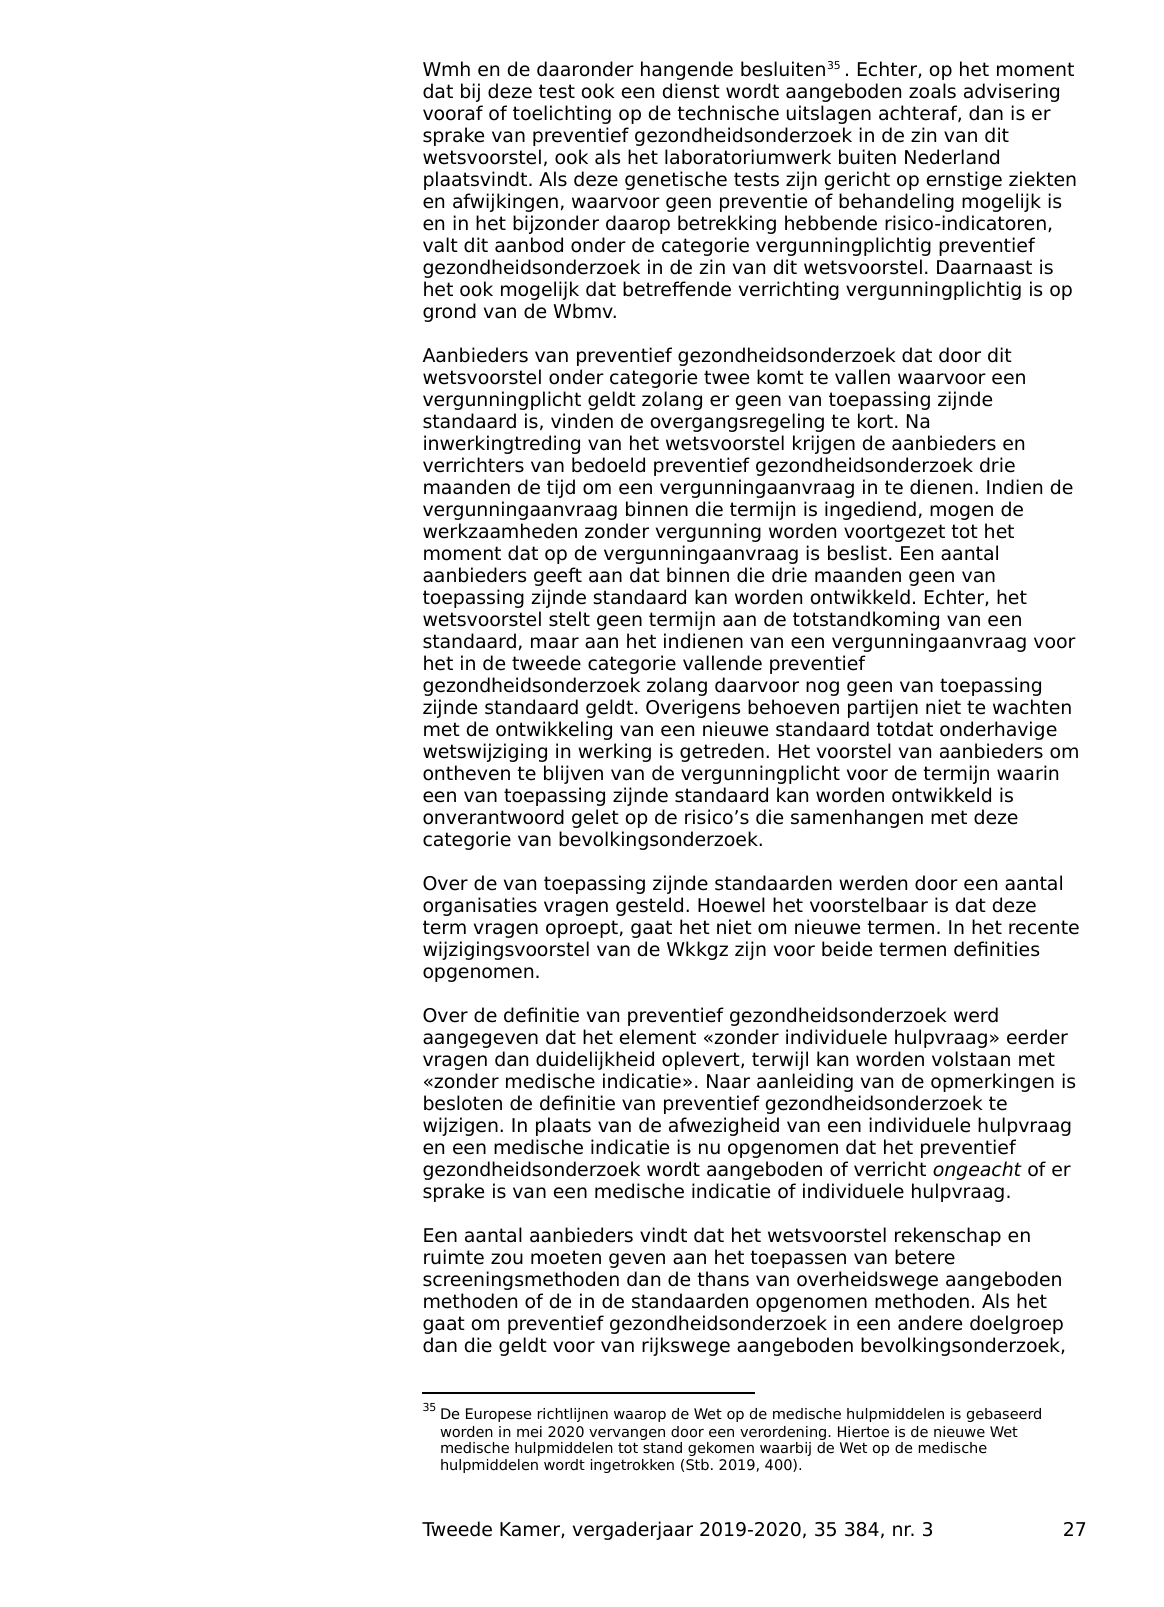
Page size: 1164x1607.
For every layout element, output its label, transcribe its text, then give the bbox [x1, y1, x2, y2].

text Een aantal aanbieders vindt dat het wetsvoorstel rekenschap en ruimte zou moeten geven aan het toepassen van betere screeningsmethoden dan de thans van overheidswege aangeboden methoden of de in de standaarden opgenomen methoden. Als het gaat om preventief gezondheidsonderzoek in een andere doelgroep dan die geldt voor van rijkswege aangeboden bevolkingsonderzoek, [422, 1225, 1087, 1357]
text De Europese richtlijnen waarop de Wet op de medische hulpmiddelen is gebaseerd worden in mei 2020 vervangen door een verordening. Hiertoe is de nieuwe Wet medische hulpmiddelen tot stand gekomen waarbij de Wet op de medische hulpmiddelen wordt ingetrokken (Stb. 2019, 400). [422, 1402, 1087, 1474]
text Over de van toepassing zijnde standaarden werden door een aantal organisaties vragen gesteld. Hoewel het voorstelbaar is dat deze term vragen oproept, gaat het niet om nieuwe termen. In het recente wijzigingsvoorstel van de Wkkgz zijn voor beide termen definities opgenomen. [422, 873, 1087, 983]
text Wmh en de daaronder hangende besluiten. Echter, op het moment dat bij deze test ook een dienst wordt aangeboden zoals advisering vooraf of toelichting op de technische uitslagen achteraf, dan is er sprake van preventief gezondheidsonderzoek in de zin van dit wetsvoorstel, ook als het laboratoriumwerk buiten Nederland plaatsvindt. Als deze genetische tests zijn gericht op ernstige ziekten en afwijkingen, waarvoor geen preventie of behandeling mogelijk is en in het bijzonder daarop betrekking hebbende risico-indicatoren, valt dit aanbod onder de categorie vergunningplichtig preventief gezondheidsonderzoek in de zin van dit wetsvoorstel. Daarnaast is het ook mogelijk dat betreffende verrichting vergunningplichtig is op grond van de Wbmv. [422, 59, 1087, 323]
text Over de definitie van preventief gezondheidsonderzoek werd aangegeven dat het element «zonder individuele hulpvraag» eerder vragen dan duidelijkheid oplevert, terwijl kan worden volstaan met «zonder medische indicatie». Naar aanleiding van de opmerkingen is besloten de definitie van preventief gezondheidsonderzoek te wijzigen. In plaats van de afwezigheid van een individuele hulpvraag en een medische indicatie is nu opgenomen dat het preventief gezondheidsonderzoek wordt aangeboden of verricht ongeacht of er sprake is van een medische indicatie of individuele hulpvraag. [422, 1005, 1087, 1203]
text Aanbieders van preventief gezondheidsonderzoek dat door dit wetsvoorstel onder categorie twee komt te vallen waarvoor een vergunningplicht geldt zolang er geen van toepassing zijnde standaard is, vinden de overgangsregeling te kort. Na inwerkingtreding van het wetsvoorstel krijgen de aanbieders en verrichters van bedoeld preventief gezondheidsonderzoek drie maanden de tijd om een vergunningaanvraag in te dienen. Indien de vergunningaanvraag binnen die termijn is ingediend, mogen de werkzaamheden zonder vergunning worden voortgezet tot het moment dat op de vergunningaanvraag is beslist. Een aantal aanbieders geeft aan dat binnen die drie maanden geen van toepassing zijnde standaard kan worden ontwikkeld. Echter, het wetsvoorstel stelt geen termijn aan de totstandkoming van een standaard, maar aan het indienen van een vergunningaanvraag voor het in de tweede categorie vallende preventief gezondheidsonderzoek zolang daarvoor nog geen van toepassing zijnde standaard geldt. Overigens behoeven partijen niet te wachten met de ontwikkeling van een nieuwe standaard totdat onderhavige wetswijziging in werking is getreden. Het voorstel van aanbieders om ontheven te blijven van de vergunningplicht voor de termijn waarin een van toepassing zijnde standaard kan worden ontwikkeld is onverantwoord gelet op de risico’s die samenhangen met deze categorie van bevolkingsonderzoek. [422, 345, 1087, 851]
